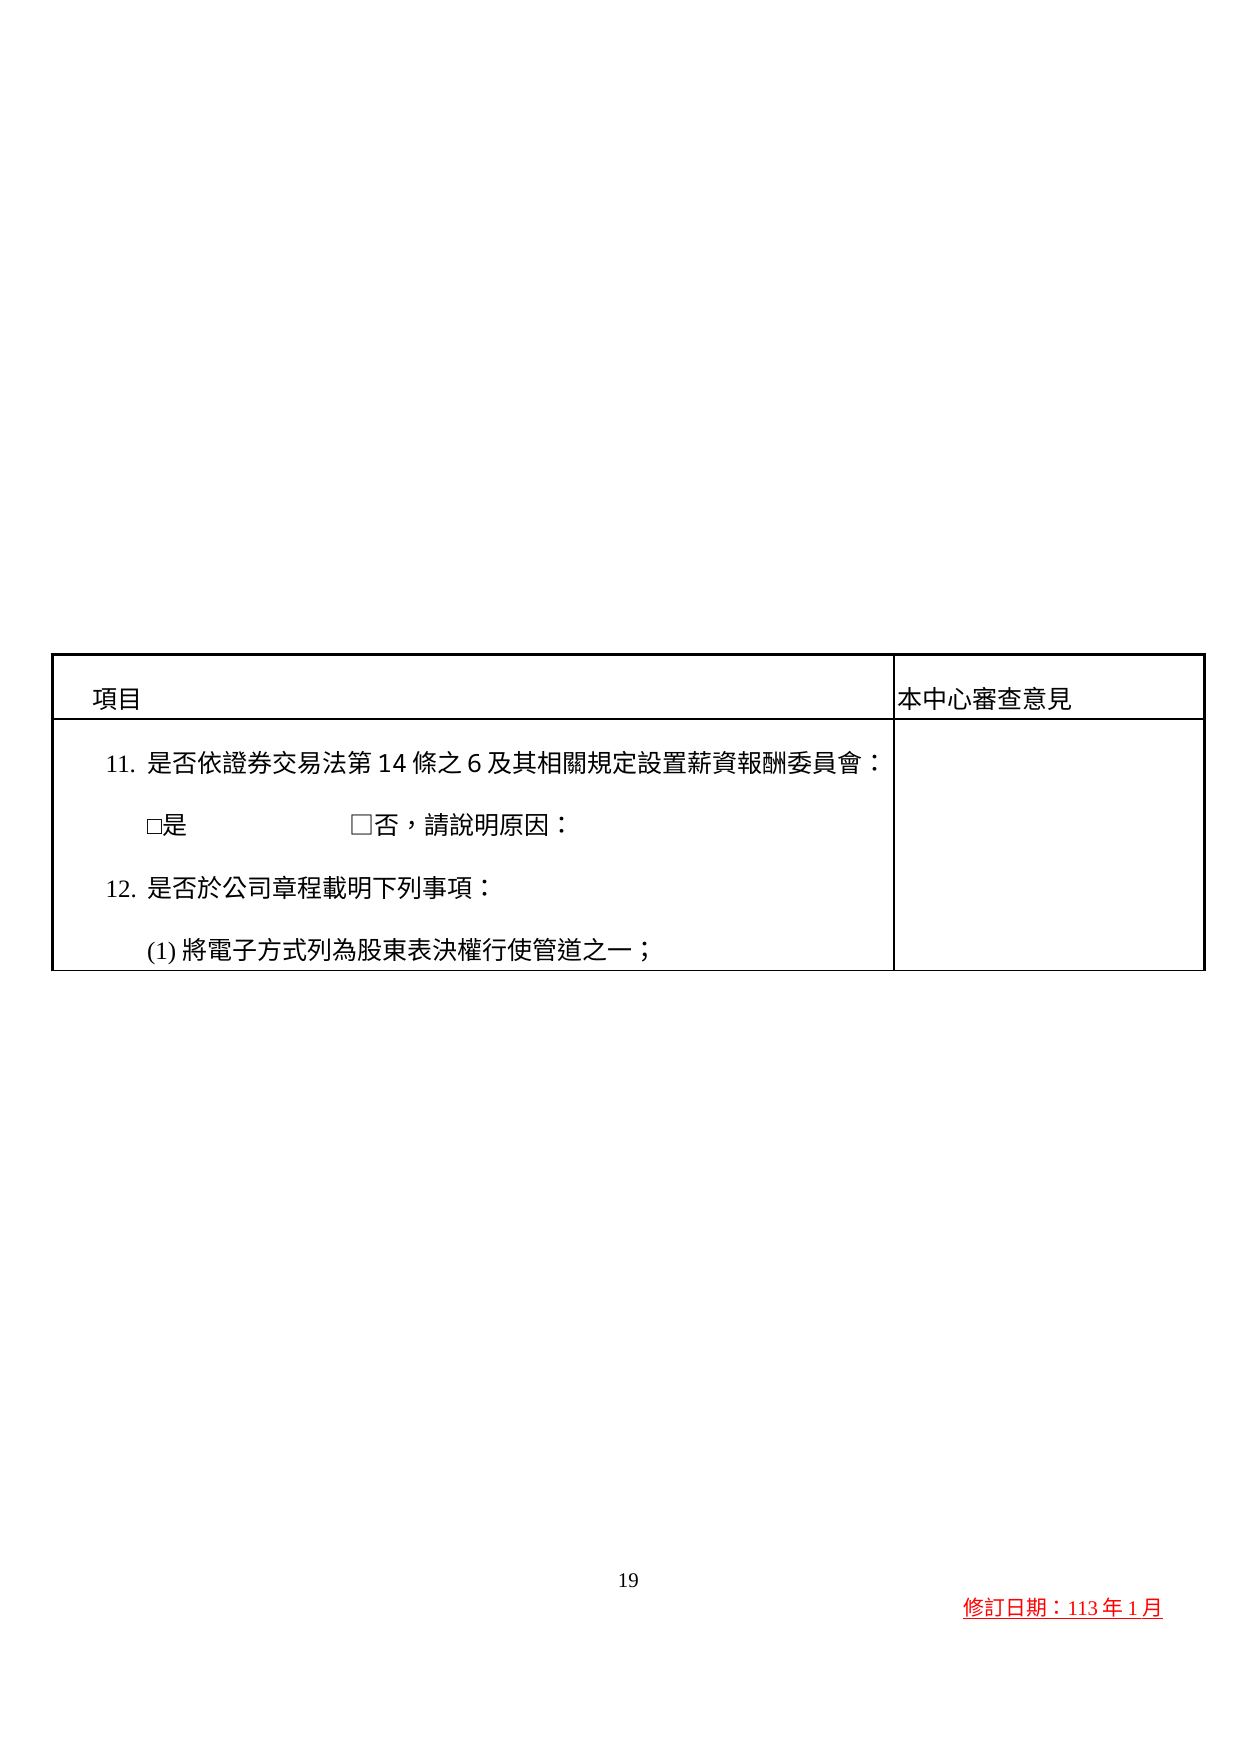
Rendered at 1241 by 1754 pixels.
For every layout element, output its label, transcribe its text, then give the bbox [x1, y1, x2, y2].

table_header 項目 [54, 656, 893, 718]
table_header 本中心審查意見 [895, 656, 1203, 718]
table_cell [895, 720, 1203, 970]
table_cell 公司具備之申請上櫃條件(本調查表所稱淨值及稅前淨利，係指歸屬於母公司業主之金額) 設立日期： 年 月 日； 公開發行日期： 年 月 日 預計掛牌類別： □食品工業 □塑膠工業 □紡織纖維 □電機機械 □電器電纜 □化學工業 □生技醫療業 □玻璃陶瓷 □鋼鐵工業 □橡膠工業 □半導體業 □電腦及週邊設備業 □光電業 □通信網路業 □電子零組件業 □電子通路業□資訊服務業□其他電子業 □建材營造 □航運業 □觀光餐飲 □金融業 □油電燃氣業□文化創意業□農業科技 □數位雲端 □居家生活 □綠能環保 □運動休閒 □其他 實收資本額：新臺幣 元（其中含私募 元）； 統一編號： 財務要求應符合下列標準之一： 獲利能力： (個別財務報告) (若有子公司者請用合併財務報告資料評估之) □ 年度稅前淨利占財務報告所列示股本 %，且 年度決算無累積虧損。 年度稅前淨利為 千元，不低於新臺幣四百萬元。 □ 年度稅前淨利占財務報告所列示股本 %； 年度稅前淨利占財務報告所列示股本 %。 年度稅前淨利為 千元，不低於新臺幣四百萬元。 □ 年度及 年度平均稅前淨利占財務報告所列示股本 %， 且 年度之獲利能力較 年度為佳。 年度稅前淨利為 千元，不低於新臺幣四百萬元。 (合併財務報告) □ 年度稅前淨利占財務報告所列示股本 %，且 年度決算無累積虧損。 年度稅前淨利為 千元，不低於新臺幣四百萬元。 □ 年度稅前淨利占財務報告所列示股本 %； 年度稅前淨利占財務報告所列示股本 %。 年度稅前淨利為 千元，不低於新臺幣四百萬元。 □ 年度及 年度平均稅前淨利占財務報告所列示股本 %， 且 年度之獲利能力較 年度為佳。 年度稅前淨利為 千元，不低於新臺幣四百萬元。 淨值、營業收入及營業活動現金流量： (個別財務報告) (若有子公司者請用合併財務報告資料評估之) □ 最近期( 年度/ 年第 季)經會計師查核簽證或核閱財務報告之淨值為 千元且不低於股本三分之二。 □ 年度來自主要業務之營業收入為 千元；且 年度來自主要業務之營業收入較 年度成長。 □ 年度營業活動現金流量為 千元。 (合併財務報告) □ 最近期( 年度/ 年第 季)經會計師查核簽證或核閱財務報告之淨值為 千元且不低於股本三分之二。 □ 年度來自主要業務之營業收入為 千元；且 年度來自主要業務之營業收入較 年度成長。 □ 年度營業活動現金流量為 千元。 □ 係屬科技事業或文化創意事業，得不受本項財務要求之限制。屬科技事業者，其最近期經會計師查核簽證或核閱財務報告之淨值不低於股本三分之二。 股權分散：截至 年 月 日止公司內部人及該等內部人持股逾百分之五十之法人以外之記名股東人數 人，且其所持股份總額合計 股，占發行股份總額 %。 業承諾依規定比率委託指定機關辦理集保事宜。 推薦證券商： 主辦推薦證券商： 協辦推薦證券商： 股務代理機構： 是否於興櫃股票市場交易滿六個月以上。 □是 □否 登錄興櫃日期： 年 月 日 輔導簽約日期： 年 月 日 募集發行、私募之之股票及債券，業已全面無實體發行。 是否依證券交易法第14條之6及其相關規定設置薪資報酬委員會： □是 □否，請說明原因： 是否於公司章程載明下列事項： 將電子方式列為股東表決權行使管道之一； 董事選舉應採候選人提名制度； 應設置審計委員會。 □是 □否，請說明原因： 上櫃產業類別屬食品工業或最近一個會計年度餐飲收入占其全部營業收入50%以上者，是否符合下列規定： 設置實驗室，從事自主檢驗。 產品原材料、半成品或成品委外辦理檢驗者，應送交經衛生福利部、財團法人全國認證基金會或衛生福利部委託之機構認證或認可之實驗室或檢驗機構檢驗。 洽獨立專家就其食品安全監測計畫、檢驗週期、檢驗項目等出具合理性意見書。 □是 □否，請說明原因： □不適用 是否設置符合本中心「上櫃公司董事會設置及行使職權應遵循事項要點」規定之公司治理主管： □是 □否，請說明原因： 有無上櫃審查準則第十條第一項各款所列不宜上櫃之情事(申請公司如有從事實質營運活動之重要子公司者，該等重要子公司有無上櫃審查準則第十條第一項第一款至第四款及第七款所列不宜上櫃之情事，該重要子公司如設有監察人，其監察人亦準用第七款規定)： □無 □有，請說明內容： 以上各項除第 項外，其餘均符合有價證券櫃檯買賣條件。 [54, 720, 893, 970]
